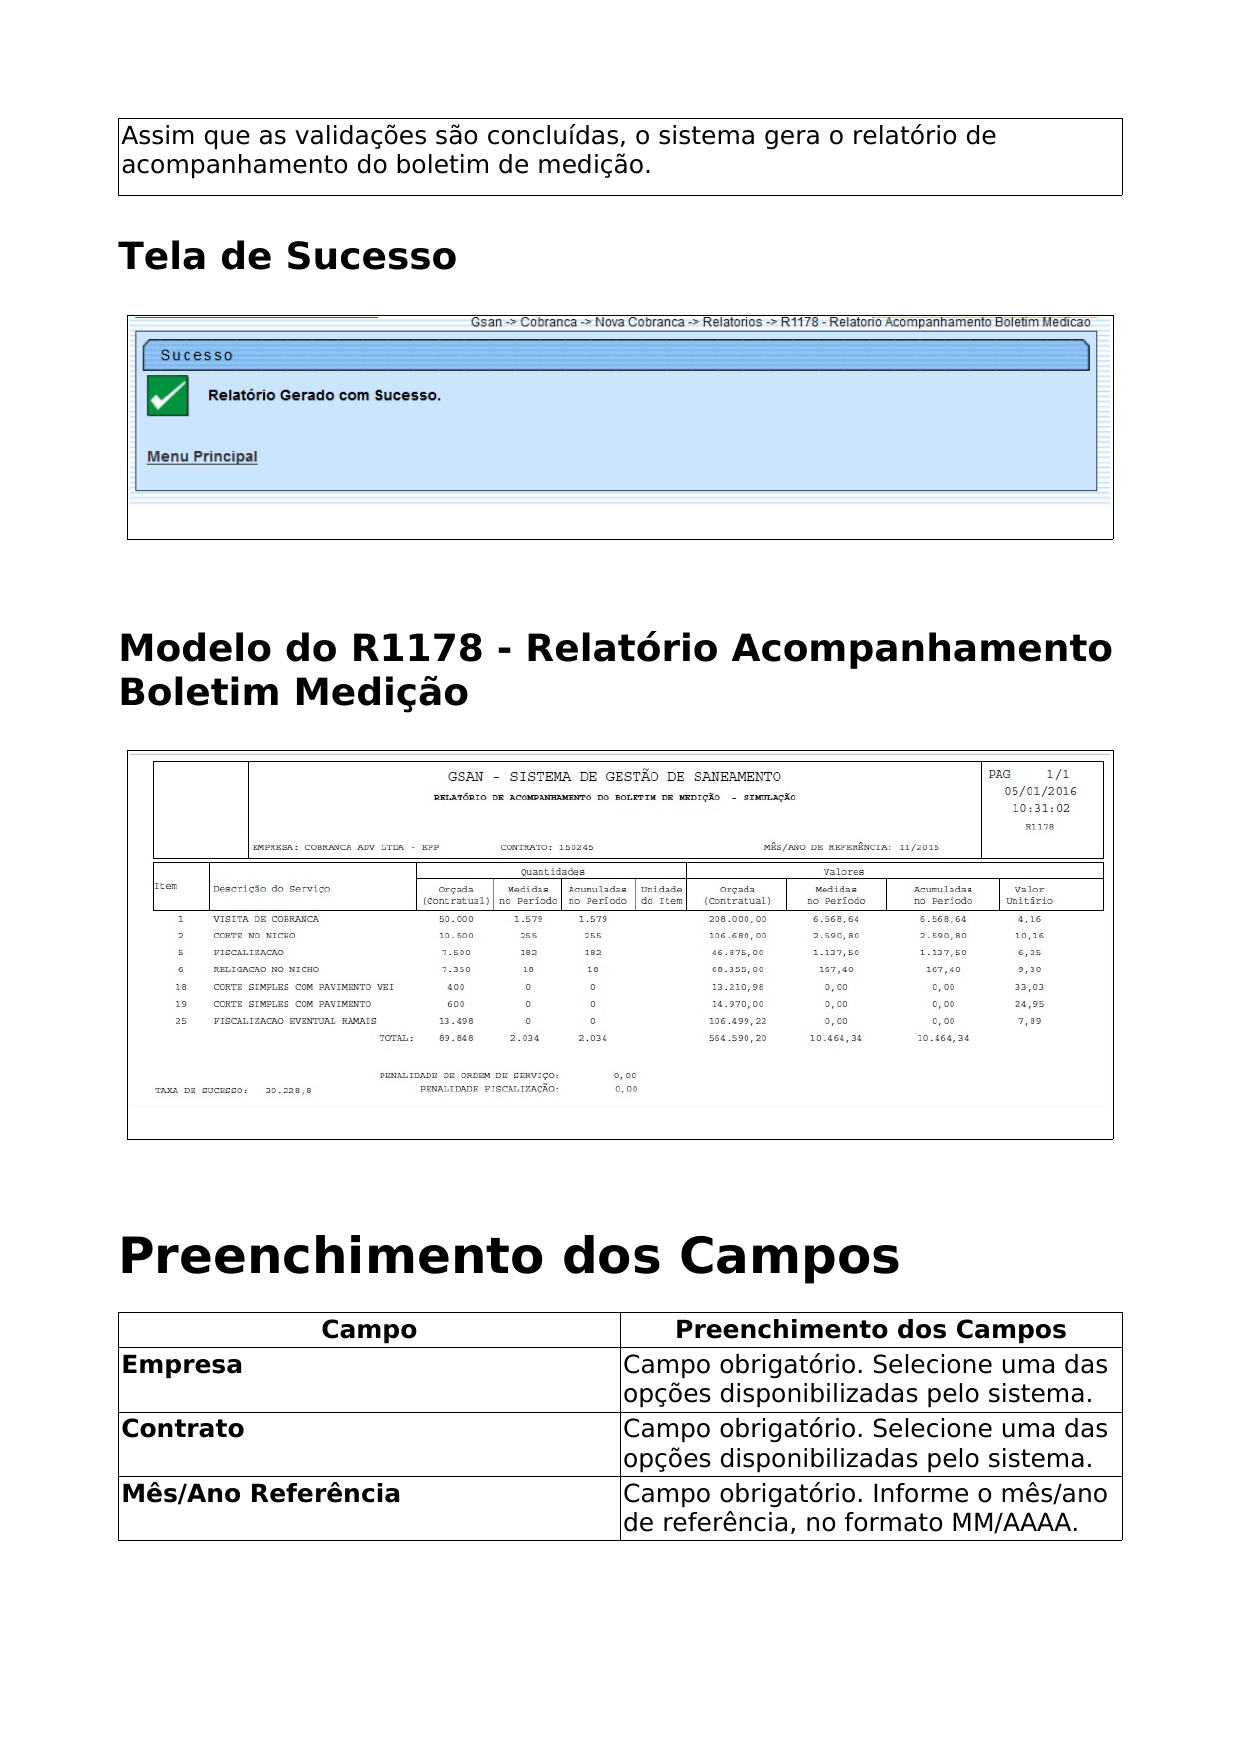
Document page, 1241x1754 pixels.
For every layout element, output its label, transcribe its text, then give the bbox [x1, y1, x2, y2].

table_header Assim que as validações são concluídas, o sistema gera o relatório de acompanhamento do boletim de medição. [119, 119, 1122, 195]
table_header Campo [119, 1313, 620, 1347]
table_cell Empresa [119, 1348, 620, 1412]
subtitle Tela de Sucesso [118, 235, 1122, 278]
table_header Preenchimento dos Campos [621, 1313, 1122, 1347]
picture [129, 753, 1111, 1107]
table_header [128, 316, 1113, 539]
table_cell Campo obrigatório. Selecione uma das opções disponibilizadas pelo sistema. [621, 1348, 1122, 1412]
table_cell Campo obrigatório. Informe o mês/ano de referência, no formato MM/AAAA. [621, 1477, 1122, 1540]
table_header [128, 751, 1113, 1139]
subtitle Preenchimento dos Campos [118, 1227, 1122, 1285]
subtitle Modelo do R1178 - Relatório Acompanhamento Boletim Medição [118, 627, 1122, 714]
table_cell Contrato [119, 1413, 620, 1476]
table_cell Campo obrigatório. Selecione uma das opções disponibilizadas pelo sistema. [621, 1413, 1122, 1476]
picture [129, 317, 1111, 507]
table_cell Mês/Ano Referência [119, 1477, 620, 1540]
